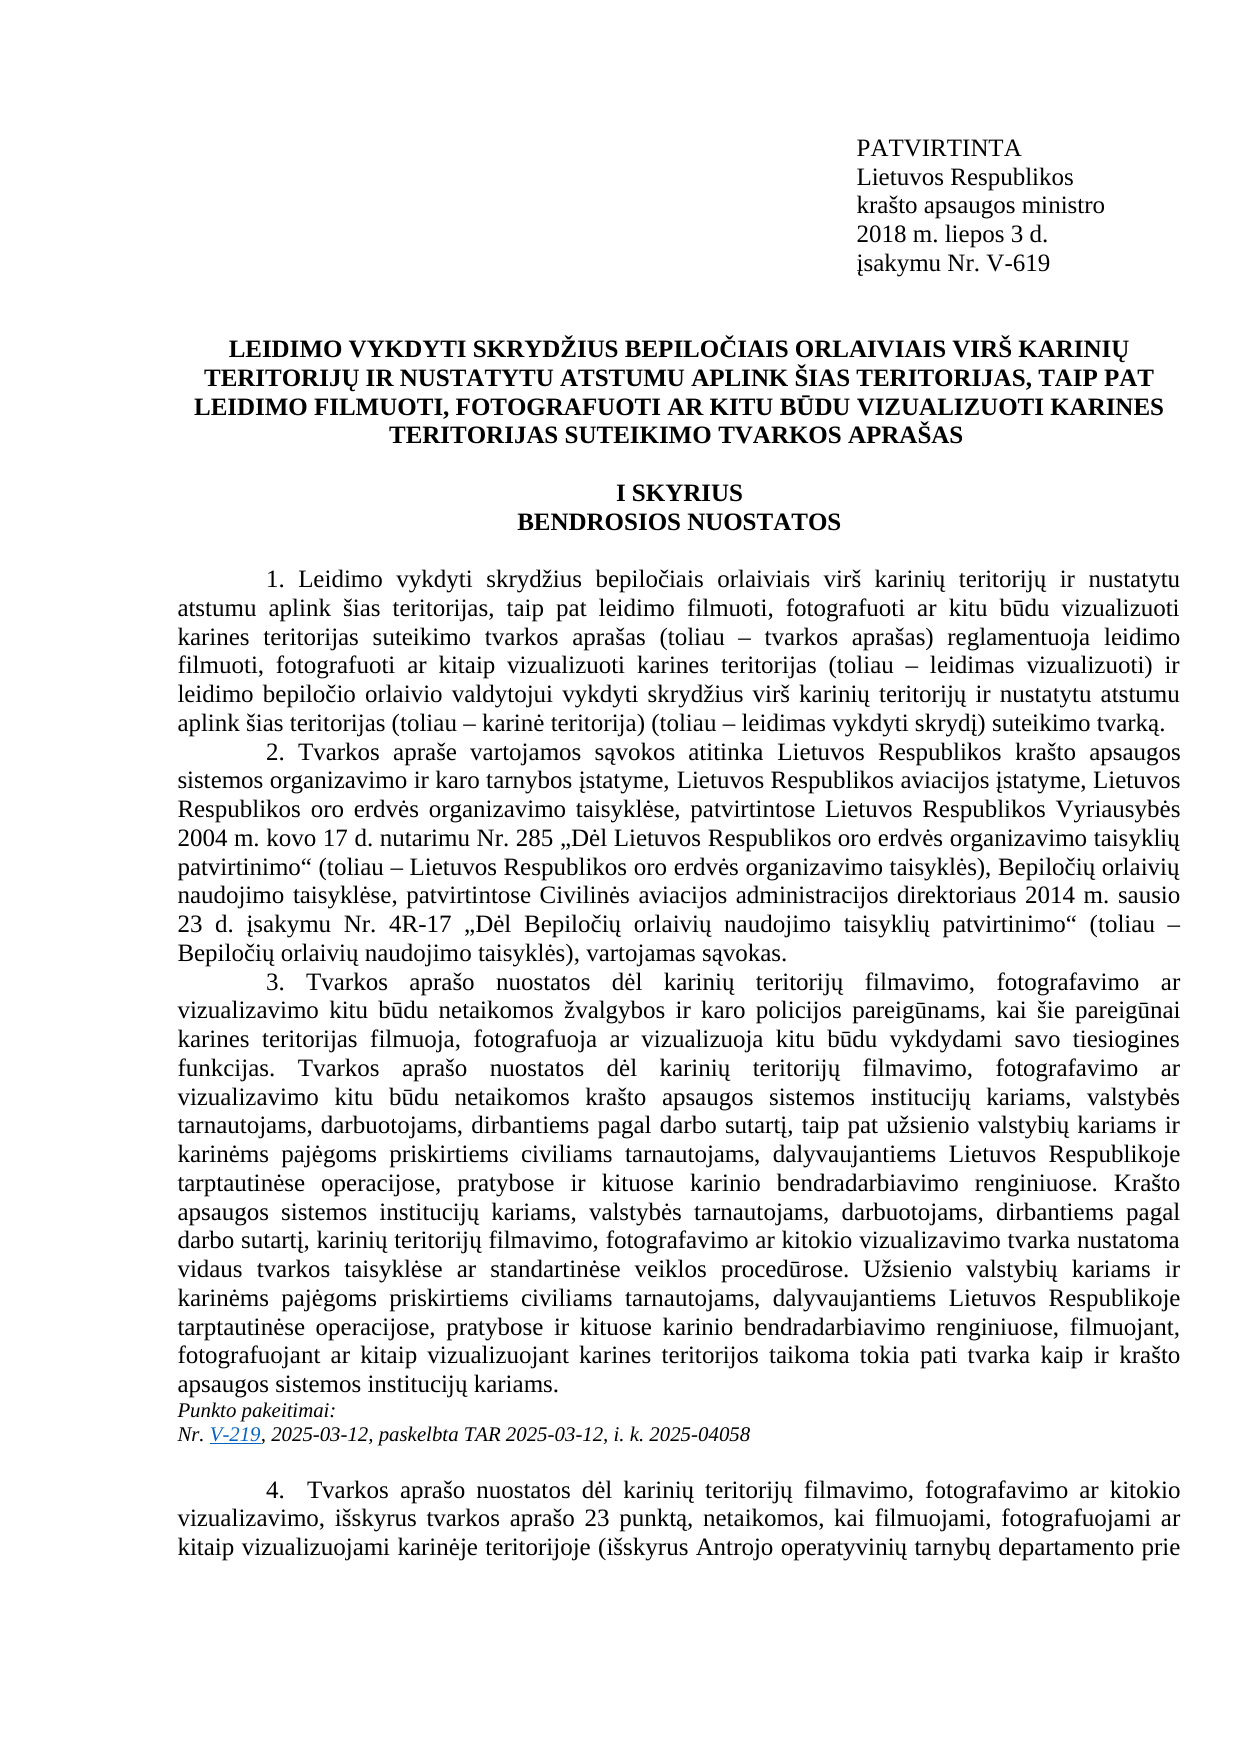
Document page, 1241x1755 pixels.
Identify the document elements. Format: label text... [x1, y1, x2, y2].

text LEIDIMO VYKDYTI SKRYDŽIUS BEPILOČIAIS ORLAIVIAIS VIRŠ KARINIŲ TERITORIJŲ IR NUSTATYTU ATSTUMU APLINK ŠIAS TERITORIJAS, TAIP PAT LEIDIMO FILMUOTI, FOTOGRAFUOTI AR KITU BŪDU VIZUALIZUOTI KARINES TERITORIJAS SUTEIKIMO TVARKOS APRAŠAS [177, 334, 1181, 449]
text Punkto pakeitimai: [177, 1398, 1181, 1422]
text Nr. V-219, 2025-03-12, paskelbta TAR 2025-03-12, i. k. 2025-04058 [177, 1422, 1181, 1446]
text 2018 m. liepos 3 d. [856, 219, 1181, 248]
text 2. Tvarkos apraše vartojamos sąvokos atitinka Lietuvos Respublikos krašto apsaugos sistemos organizavimo ir karo tarnybos įstatyme, Lietuvos Respublikos aviacijos įstatyme, Lietuvos Respublikos oro erdvės organizavimo taisyklėse, patvirtintose Lietuvos Respublikos Vyriausybės 2004 m. kovo 17 d. nutarimu Nr. 285 „Dėl Lietuvos Respublikos oro erdvės organizavimo taisyklių patvirtinimo“ (toliau – Lietuvos Respublikos oro erdvės organizavimo taisyklės), Bepiločių orlaivių naudojimo taisyklėse, patvirtintose Civilinės aviacijos administracijos direktoriaus 2014 m. sausio 23 d. įsakymu Nr. 4R-17 „Dėl Bepiločių orlaivių naudojimo taisyklių patvirtinimo“ (toliau – Bepiločių orlaivių naudojimo taisyklės), vartojamas sąvokas. [177, 737, 1181, 967]
text Lietuvos Respublikos [856, 162, 1181, 190]
text PATVIRTINTA [856, 133, 1181, 162]
text 4. Tvarkos aprašo nuostatos dėl karinių teritorijų filmavimo, fotografavimo ar kitokio vizualizavimo, išskyrus tvarkos aprašo 23 punktą, netaikomos, kai filmuojami, fotografuojami ar kitaip vizualizuojami karinėje teritorijoje (išskyrus Antrojo operatyvinių tarnybų departamento prie [177, 1475, 1181, 1561]
text 1. Leidimo vykdyti skrydžius bepiločiais orlaiviais virš karinių teritorijų ir nustatytu atstumu aplink šias teritorijas, taip pat leidimo filmuoti, fotografuoti ar kitu būdu vizualizuoti karines teritorijas suteikimo tvarkos aprašas (toliau – tvarkos aprašas) reglamentuoja leidimo filmuoti, fotografuoti ar kitaip vizualizuoti karines teritorijas (toliau – leidimas vizualizuoti) ir leidimo bepiločio orlaivio valdytojui vykdyti skrydžius virš karinių teritorijų ir nustatytu atstumu aplink šias teritorijas (toliau – karinė teritorija) (toliau – leidimas vykdyti skrydį) suteikimo tvarką. [177, 564, 1181, 737]
text įsakymu Nr. V-619 [856, 248, 1181, 277]
text 3. Tvarkos aprašo nuostatos dėl karinių teritorijų filmavimo, fotografavimo ar vizualizavimo kitu būdu netaikomos žvalgybos ir karo policijos pareigūnams, kai šie pareigūnai karines teritorijas filmuoja, fotografuoja ar vizualizuoja kitu būdu vykdydami savo tiesiogines funkcijas. Tvarkos aprašo nuostatos dėl karinių teritorijų filmavimo, fotografavimo ar vizualizavimo kitu būdu netaikomos krašto apsaugos sistemos institucijų kariams, valstybės tarnautojams, darbuotojams, dirbantiems pagal darbo sutartį, taip pat užsienio valstybių kariams ir karinėms pajėgoms priskirtiems civiliams tarnautojams, dalyvaujantiems Lietuvos Respublikoje tarptautinėse operacijose, pratybose ir kituose karinio bendradarbiavimo renginiuose. Krašto apsaugos sistemos institucijų kariams, valstybės tarnautojams, darbuotojams, dirbantiems pagal darbo sutartį, karinių teritorijų filmavimo, fotografavimo ar kitokio vizualizavimo tvarka nustatoma vidaus tvarkos taisyklėse ar standartinėse veiklos procedūrose. Užsienio valstybių kariams ir karinėms pajėgoms priskirtiems civiliams tarnautojams, dalyvaujantiems Lietuvos Respublikoje tarptautinėse operacijose, pratybose ir kituose karinio bendradarbiavimo renginiuose, filmuojant, fotografuojant ar kitaip vizualizuojant karines teritorijos taikoma tokia pati tvarka kaip ir krašto apsaugos sistemos institucijų kariams. [177, 967, 1181, 1398]
text I SKYRIUS [177, 478, 1181, 507]
text BENDROSIOS NUOSTATOS [177, 507, 1181, 535]
text krašto apsaugos ministro [856, 190, 1181, 219]
